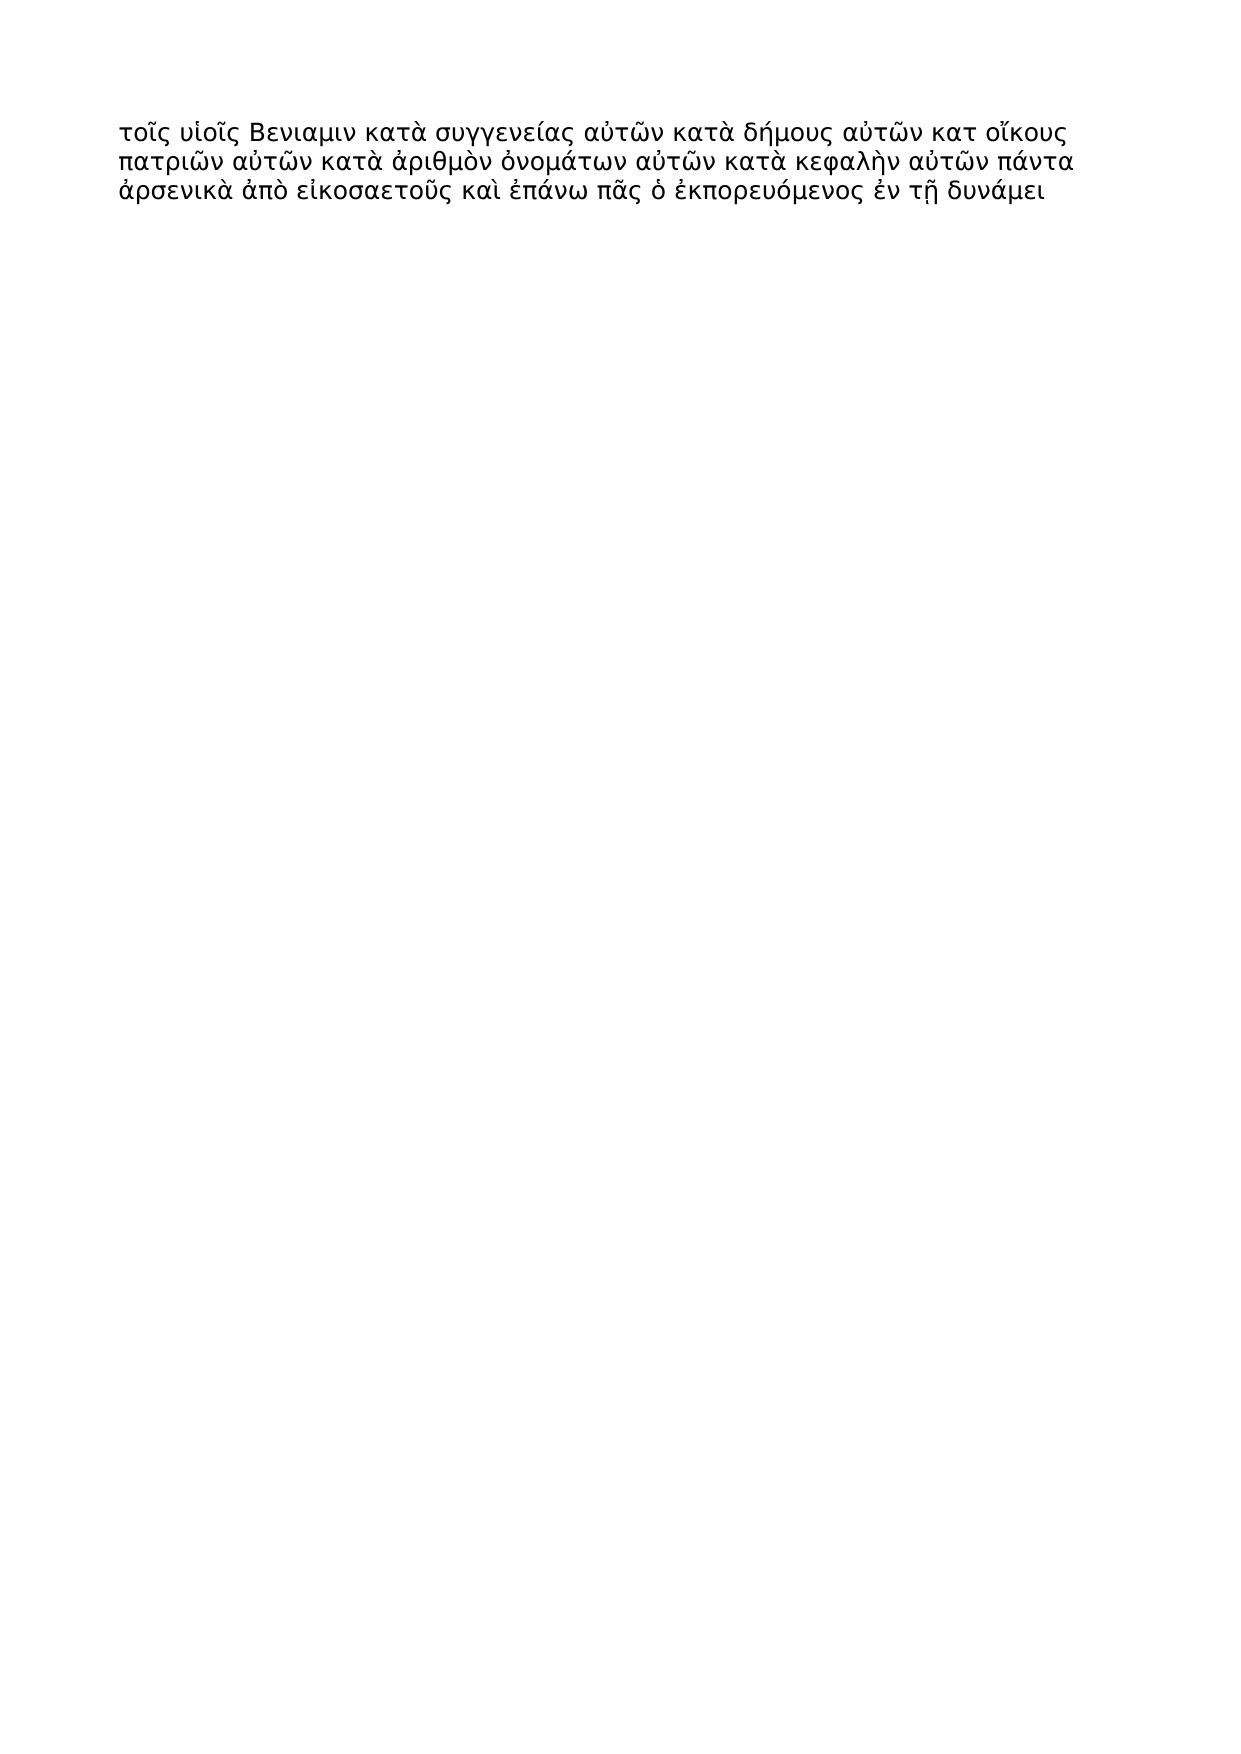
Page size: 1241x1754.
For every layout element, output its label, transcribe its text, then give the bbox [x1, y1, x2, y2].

text τοῖς υἱοῖς Βενιαμιν κατὰ συγγενείας αὐτῶν κατὰ δήμους αὐτῶν κατ οἴκους πατριῶν αὐτῶν κατὰ ἀριθμὸν ὀνομάτων αὐτῶν κατὰ κεφαλὴν αὐτῶν πάντα ἀρσενικὰ ἀπὸ εἰκοσαετοῦς καὶ ἐπάνω πᾶς ὁ ἐκπορευόμενος ἐν τῇ δυνάμει [118, 118, 1122, 206]
